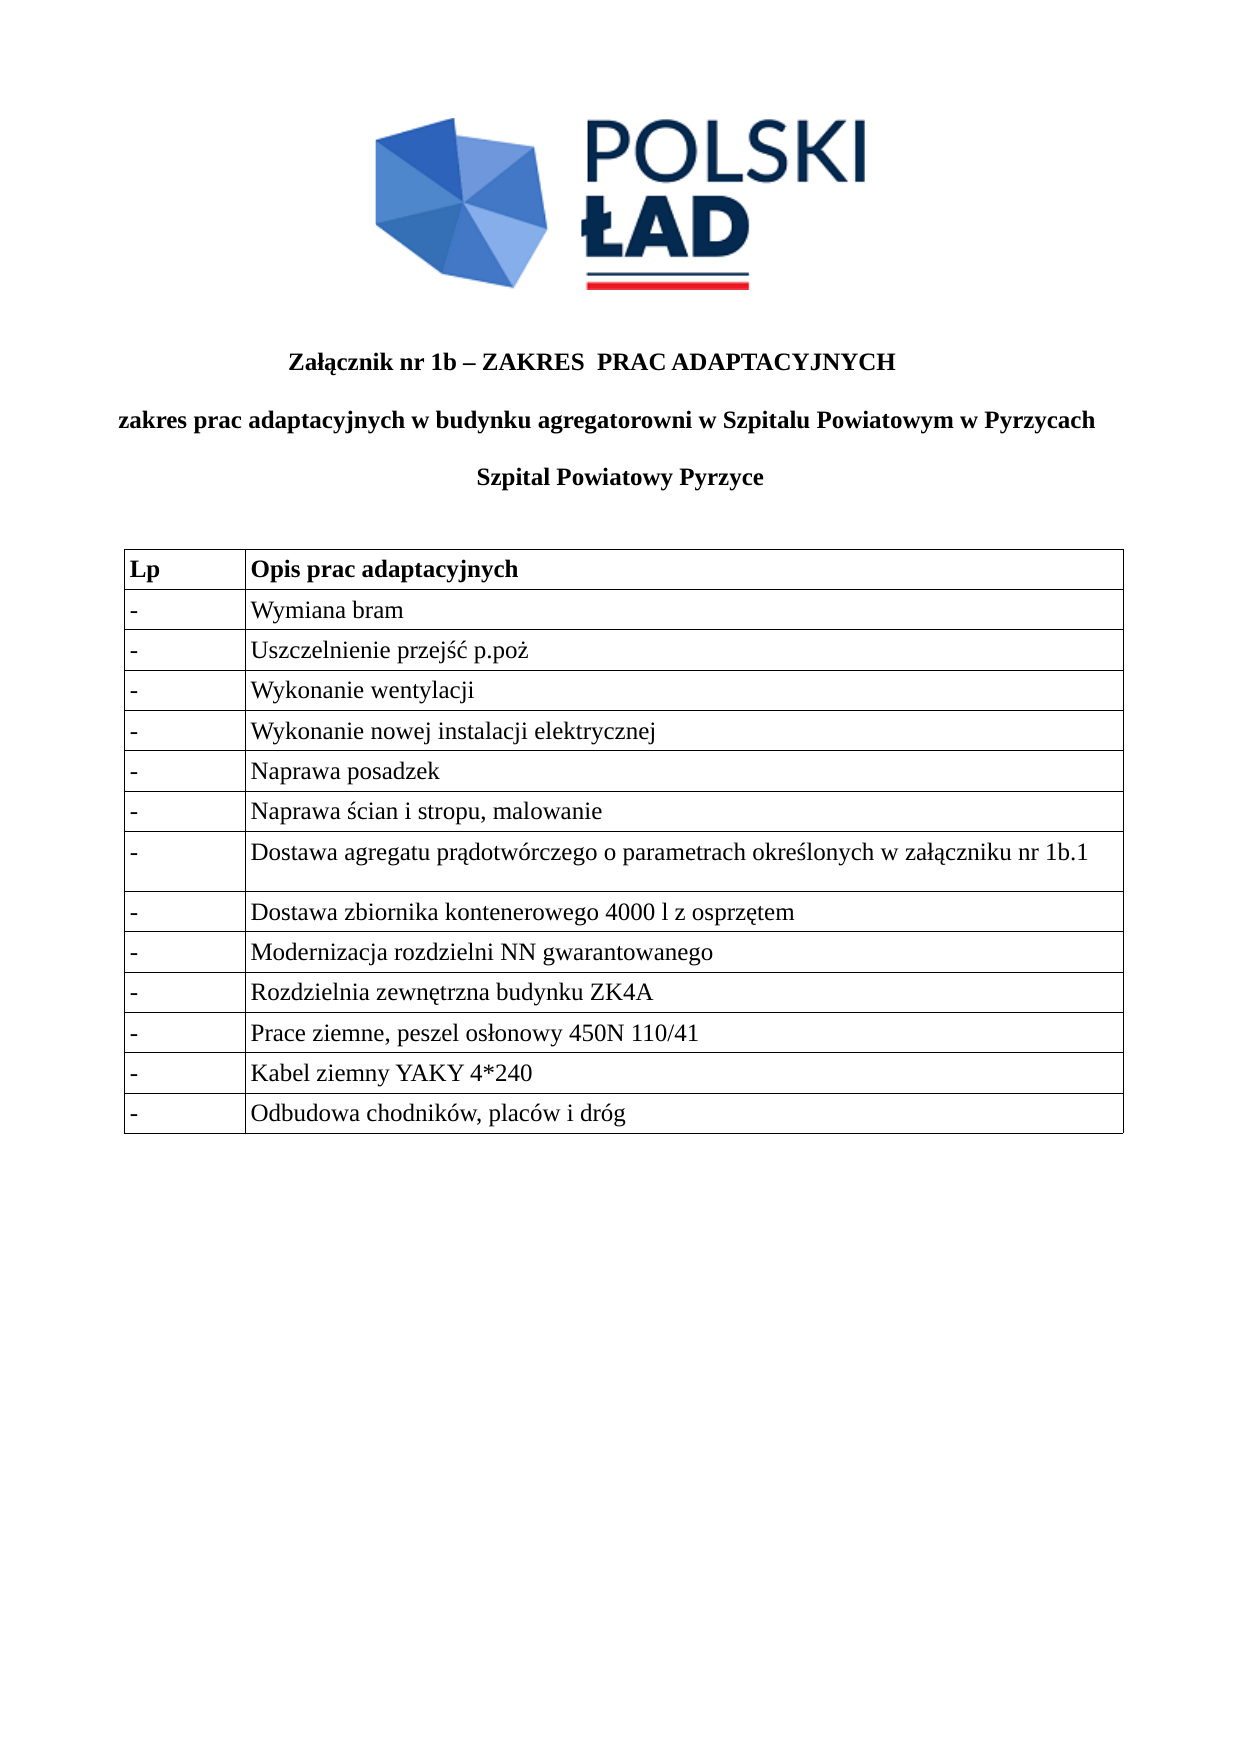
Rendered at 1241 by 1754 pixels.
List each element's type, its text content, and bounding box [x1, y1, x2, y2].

table_cell - [125, 671, 245, 710]
table_cell - [125, 711, 245, 750]
table_cell - [125, 932, 245, 972]
table_cell Kabel ziemny YAKY 4*240 [246, 1053, 1123, 1093]
table_cell - [125, 973, 245, 1012]
table_cell Dostawa agregatu prądotwórczego o parametrach określonych w załączniku nr 1b.1 [246, 832, 1123, 891]
picture [375, 118, 865, 290]
table_cell - [125, 832, 245, 891]
table_cell - [125, 792, 245, 831]
table_cell Naprawa posadzek [246, 751, 1123, 791]
table_cell Uszczelnienie przejść p.poż [246, 630, 1123, 670]
table_cell - [125, 1094, 245, 1133]
table_header Lp [125, 550, 245, 589]
table_cell Modernizacja rozdzielni NN gwarantowanego [246, 932, 1123, 972]
table_cell Wykonanie wentylacji [246, 671, 1123, 710]
table_cell Naprawa ścian i stropu, malowanie [246, 792, 1123, 831]
text Załącznik nr 1b – ZAKRES PRAC ADAPTACYJNYCH [118, 347, 1122, 376]
table_cell - [125, 751, 245, 791]
table_cell Prace ziemne, peszel osłonowy 450N 110/41 [246, 1013, 1123, 1052]
table_cell - [125, 630, 245, 670]
table_cell - [125, 590, 245, 629]
table_cell - [125, 892, 245, 931]
table_cell Rozdzielnia zewnętrzna budynku ZK4A [246, 973, 1123, 1012]
table_cell Wymiana bram [246, 590, 1123, 629]
table_cell Dostawa zbiornika kontenerowego 4000 l z osprzętem [246, 892, 1123, 931]
text Szpital Powiatowy Pyrzyce [118, 462, 1122, 491]
table_cell Odbudowa chodników, placów i dróg [246, 1094, 1123, 1133]
table_cell Wykonanie nowej instalacji elektrycznej [246, 711, 1123, 750]
text zakres prac adaptacyjnych w budynku agregatorowni w Szpitalu Powiatowym w Pyrzycach [118, 405, 1122, 434]
table_cell - [125, 1053, 245, 1093]
table_header Opis prac adaptacyjnych [246, 550, 1123, 589]
table_cell - [125, 1013, 245, 1052]
